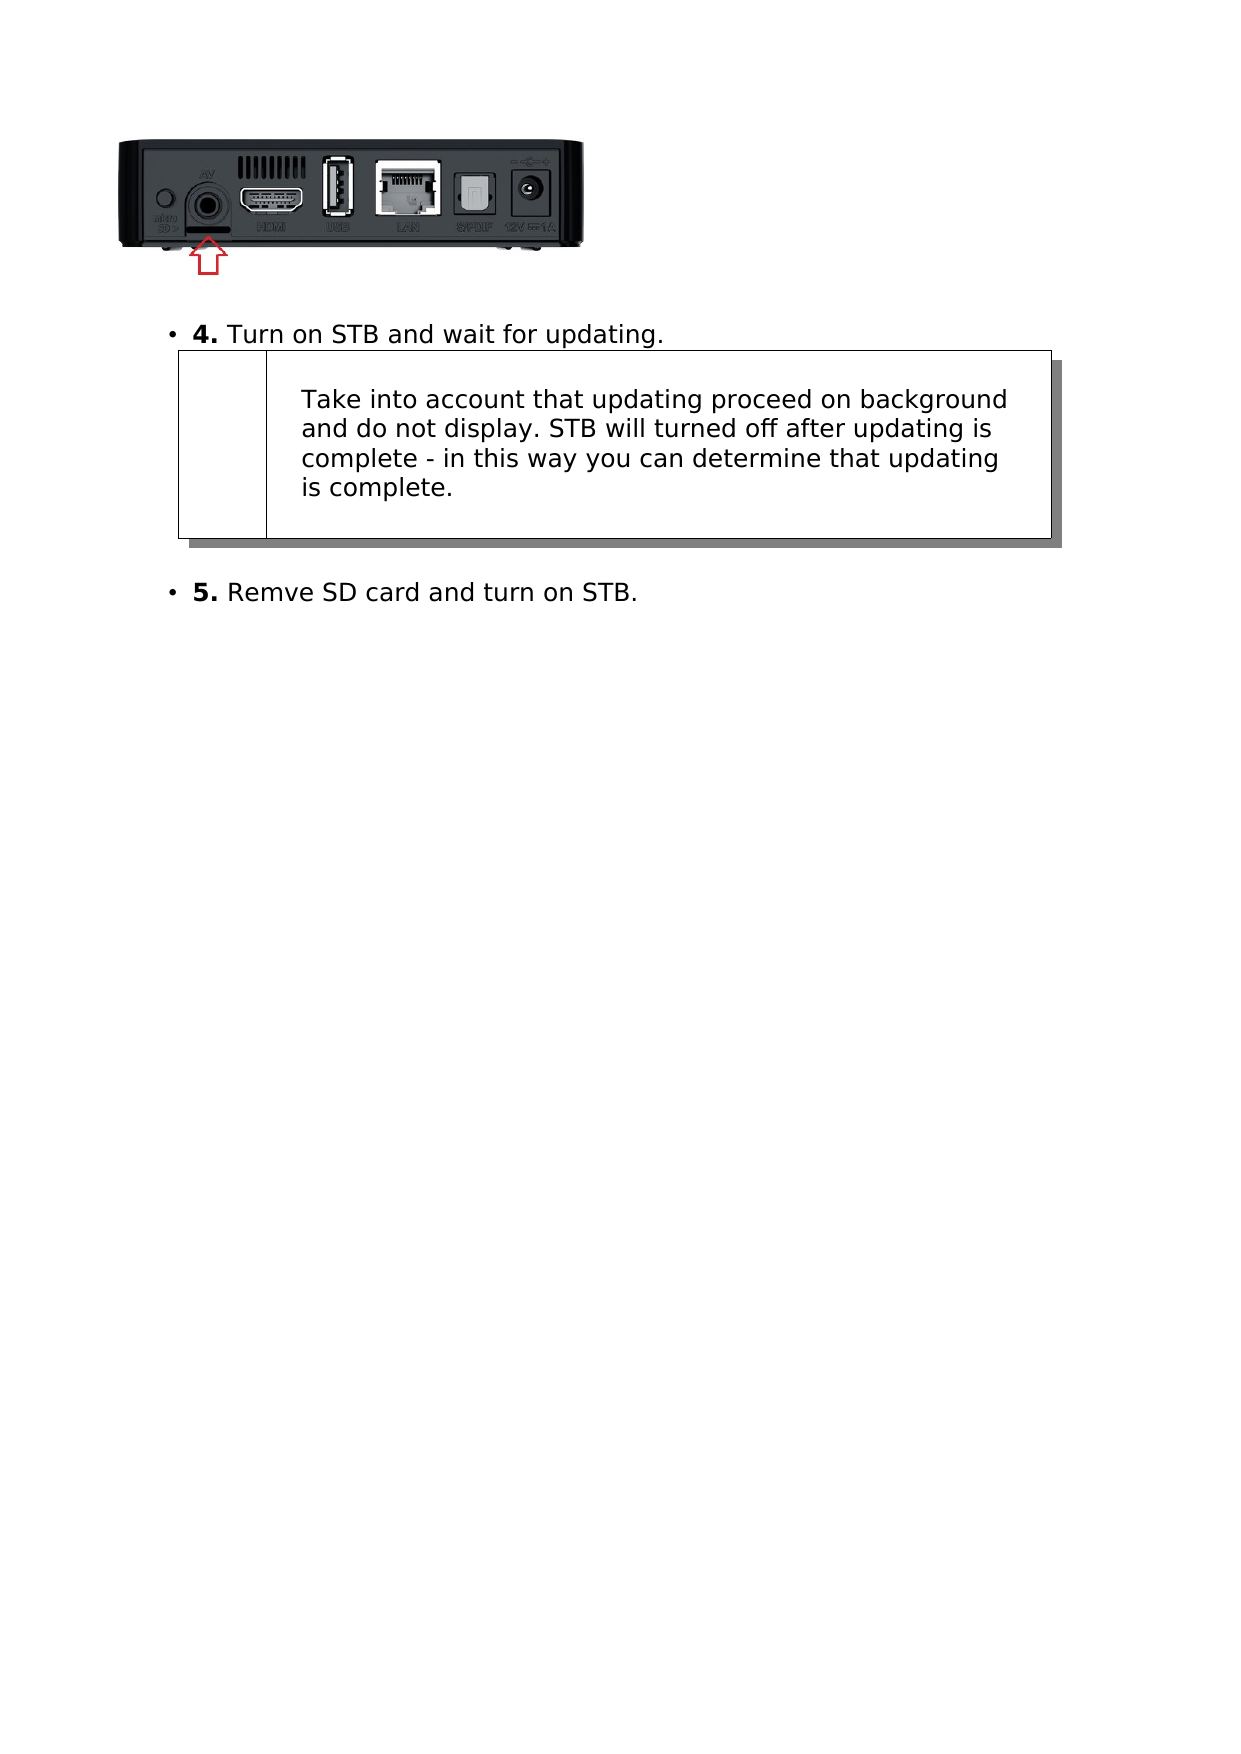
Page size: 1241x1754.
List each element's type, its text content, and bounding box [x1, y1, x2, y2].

table_header [179, 351, 266, 537]
list 5. Remve SD card and turn on STB. [177, 578, 1122, 607]
table_header Take into account that updating proceed on background and do not display. STB will turned off after updating is complete - in this way you can determine that updating is complete. [267, 351, 1051, 537]
picture [118, 118, 587, 279]
list 4. Turn on STB and wait for updating. [177, 321, 1122, 350]
